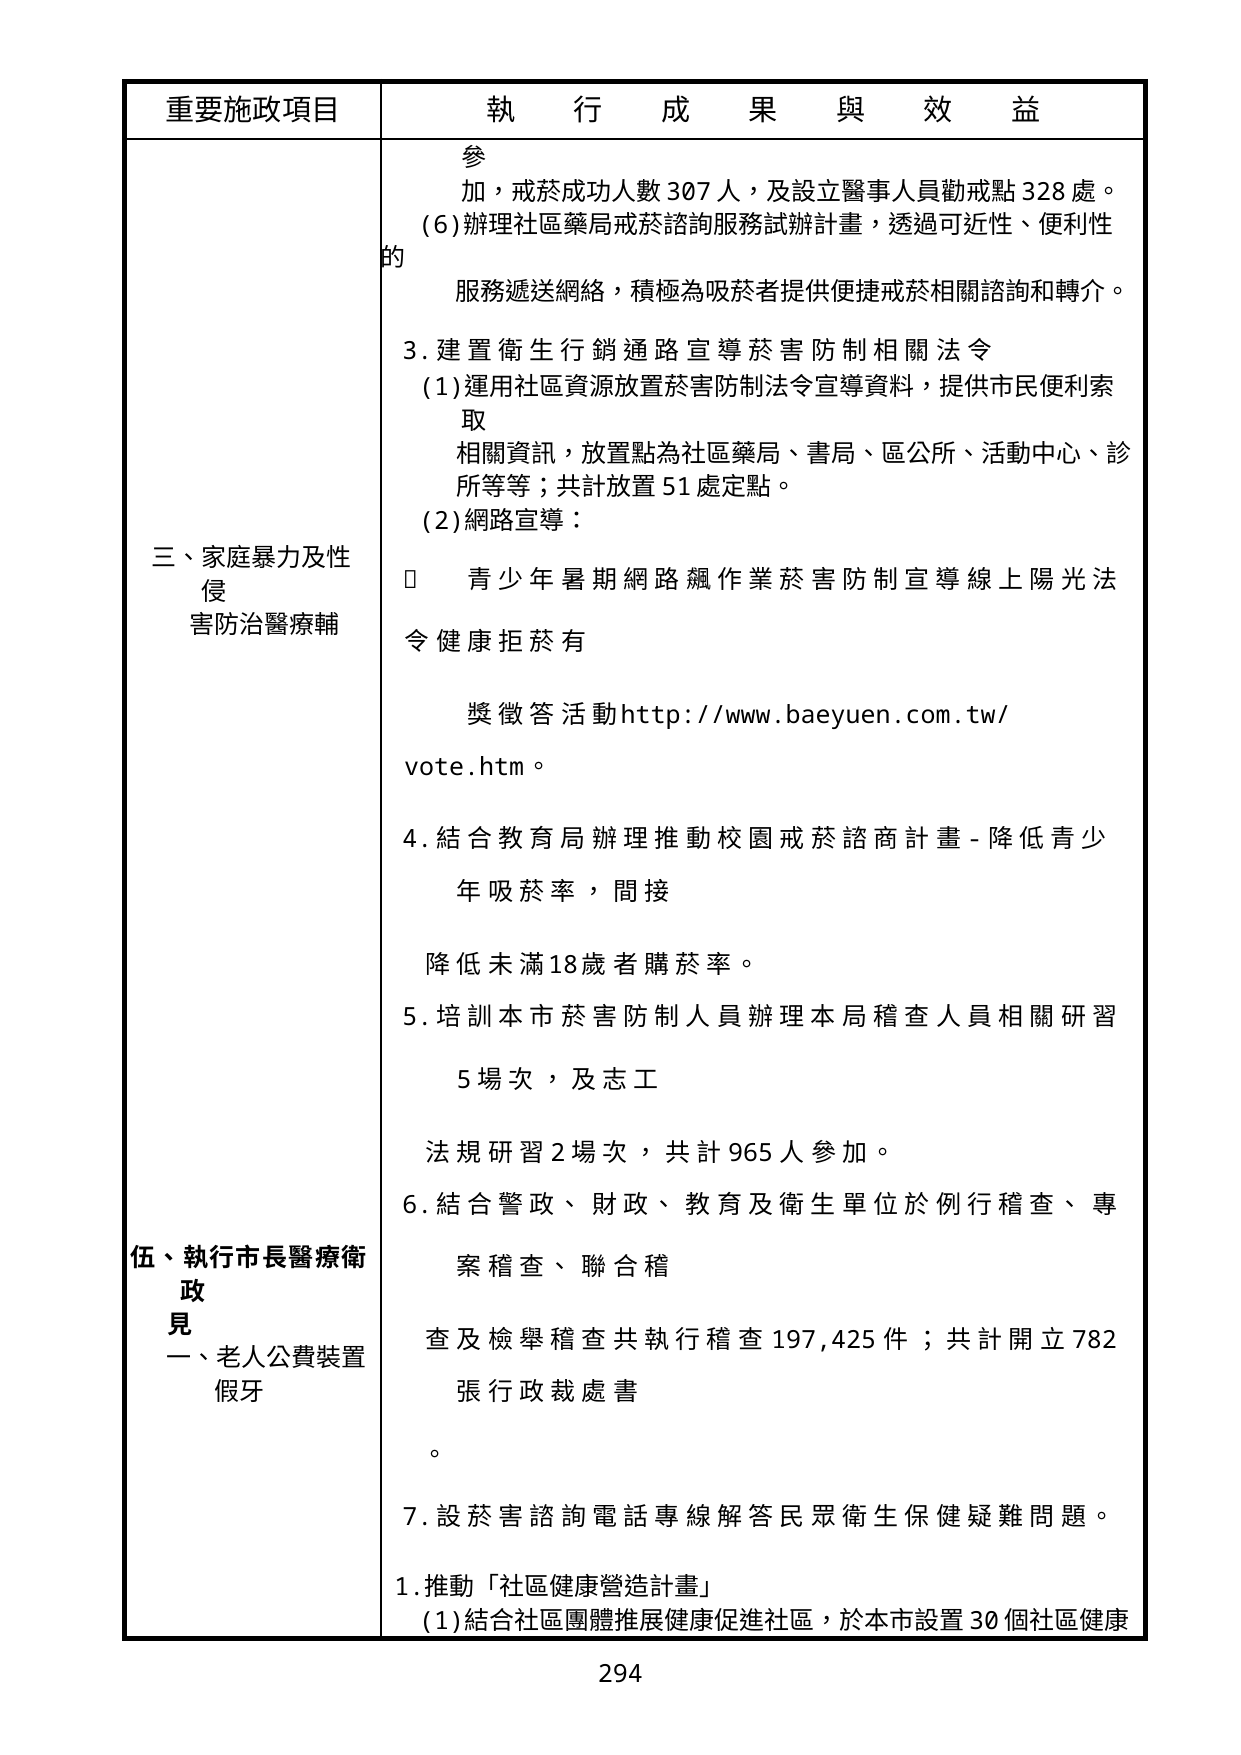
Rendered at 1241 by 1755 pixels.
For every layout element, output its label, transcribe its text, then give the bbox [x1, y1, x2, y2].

table_header 執 行 成 果 與 效 益 [382, 84, 1143, 138]
table_cell 三、家庭暴力及性侵 害防治醫療輔 伍、執行市長醫療衛政 見 一、老人公費裝置 假牙 [127, 140, 380, 1636]
table_cell 參 加，戒菸成功人數307人，及設立醫事人員勸戒點328處。 (6)辦理社區藥局戒菸諮詢服務試辦計畫，透過可近性、便利性的 服務遞送網絡，積極為吸菸者提供便捷戒菸相關諮詢和轉介。 3.建置衛生行銷通路宣導菸害防制相關法令 (1)運用社區資源放置菸害防制法令宣導資料，提供市民便利索取 相關資訊，放置點為社區藥局、書局、區公所、活動中心、診 所等等；共計放置51處定點。 (2)網路宣導：  青少年暑期網路飆作業菸害防制宣導線上陽光法令健康拒菸有 獎徵答活動http://www.baeyuen.com.tw/vote.htm。 4.結合教育局辦理推動校園戒菸諮商計畫-降低青少年吸菸率，間接 降低未滿18歲者購菸率。 5.培訓本市菸害防制人員辦理本局稽查人員相關研習5場次，及志工 法規研習2場次，共計965人參加。 6.結合警政、財政、教育及衛生單位於例行稽查、專案稽查、聯合稽 查及檢舉稽查共執行稽查197,425件；共計開立782張行政裁處書 。 7.設菸害諮詢電話專線解答民眾衛生保健疑難問題。 1.推動「社區健康營造計畫」 (1)結合社區團體推展健康促進社區，於本市設置30個社區健康 [382, 140, 1143, 1636]
table_header 重要施政項目 [127, 84, 380, 138]
